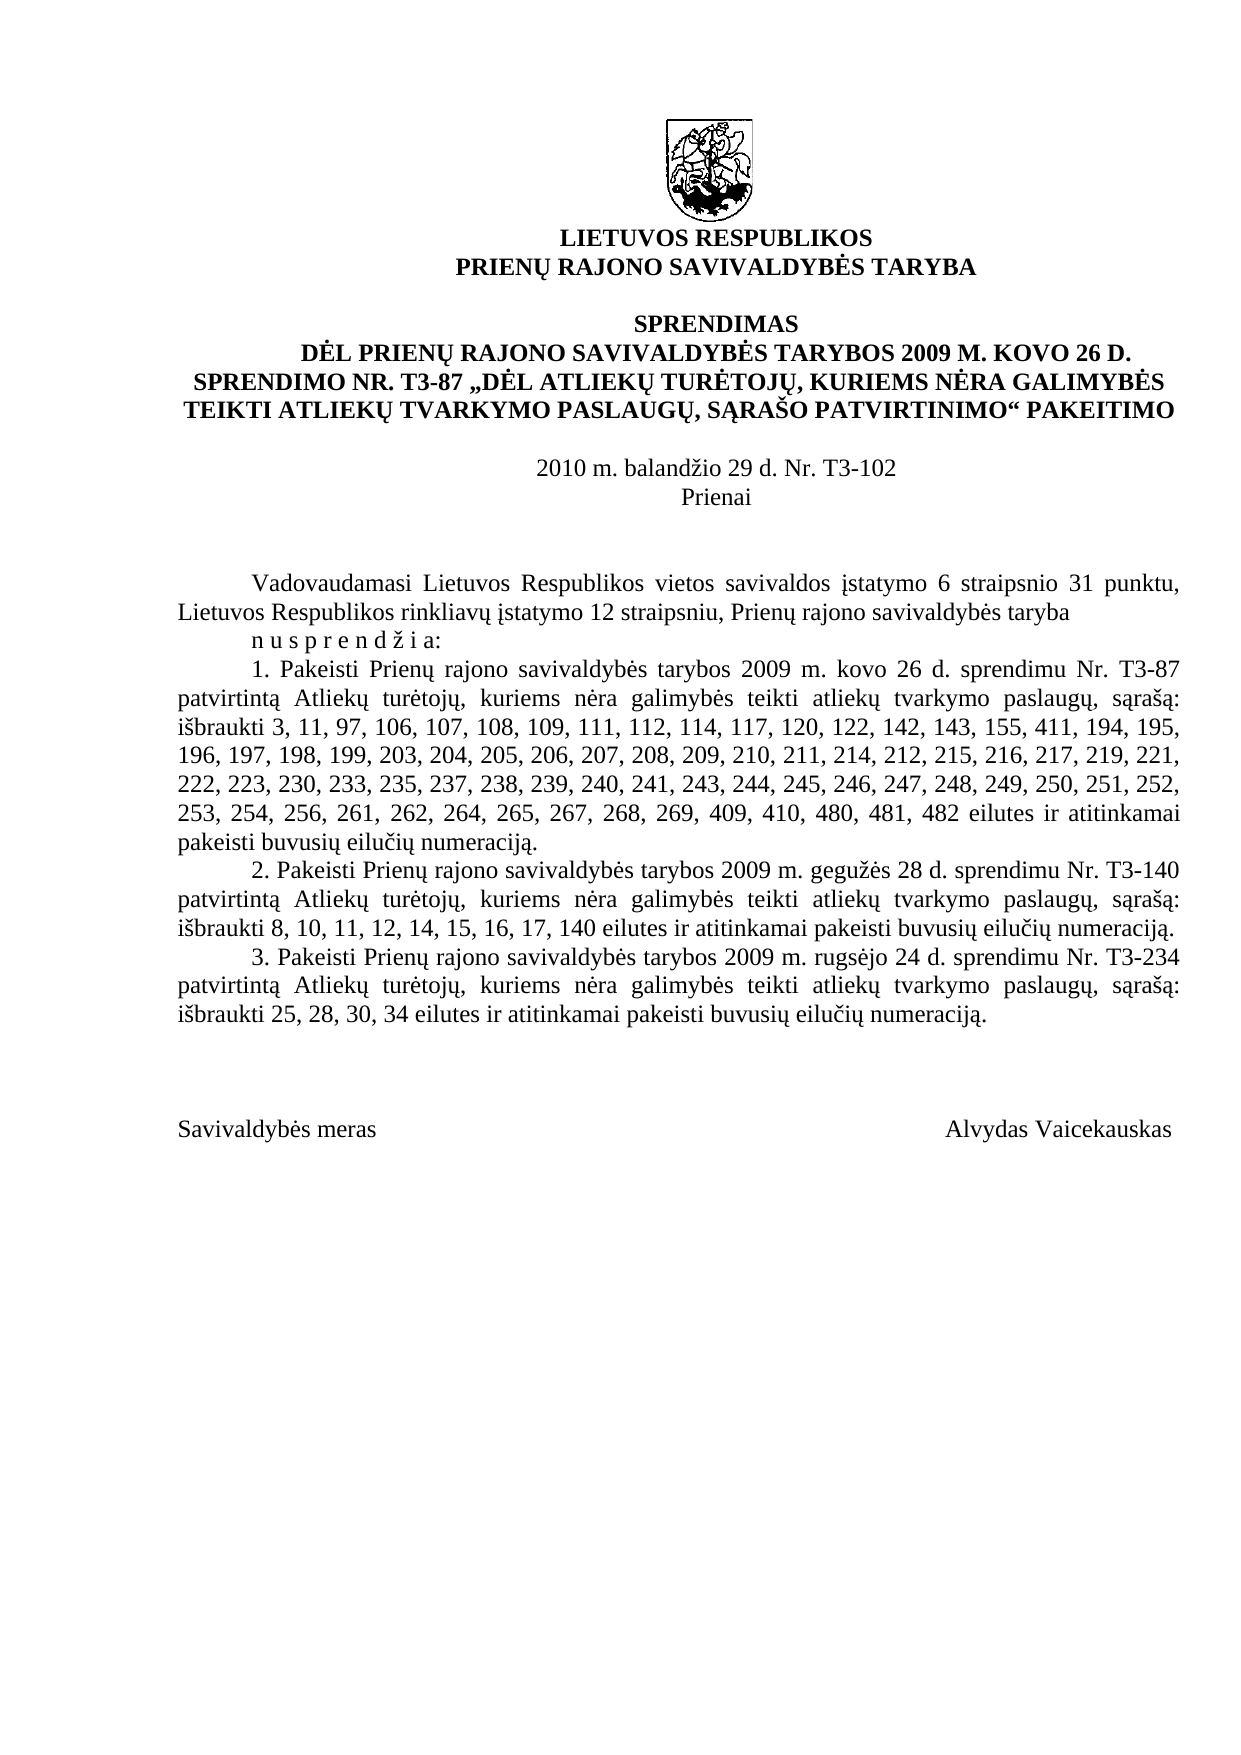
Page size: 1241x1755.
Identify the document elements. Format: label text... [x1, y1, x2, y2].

text DĖL PRIENŲ RAJONO SAVIVALDYBĖS TARYBOS 2009 M. KOVO 26 D. SPRENDIMO NR. T3-87 „DĖL ATLIEKŲ TURĖTOJŲ, KURIEMS NĖRA GALIMYBĖS TEIKTI ATLIEKŲ TVARKYMO PASLAUGŲ, SĄRAŠO PATVIRTINIMO“ PAKEITIMO [177, 338, 1181, 424]
text 1. Pakeisti Prienų rajono savivaldybės tarybos 2009 m. kovo 26 d. sprendimu Nr. T3-87 patvirtintą Atliekų turėtojų, kuriems nėra galimybės teikti atliekų tvarkymo paslaugų, sąrašą: išbraukti 3, 11, 97, 106, 107, 108, 109, 111, 112, 114, 117, 120, 122, 142, 143, 155, 411, 194, 195, 196, 197, 198, 199, 203, 204, 205, 206, 207, 208, 209, 210, 211, 214, 212, 215, 216, 217, 219, 221, 222, 223, 230, 233, 235, 237, 238, 239, 240, 241, 243, 244, 245, 246, 247, 248, 249, 250, 251, 252, 253, 254, 256, 261, 262, 264, 265, 267, 268, 269, 409, 410, 480, 481, 482 eilutes ir atitinkamai pakeisti buvusių eilučių numeraciją. [177, 654, 1181, 855]
text 3. Pakeisti Prienų rajono savivaldybės tarybos 2009 m. rugsėjo 24 d. sprendimu Nr. T3-234 patvirtintą Atliekų turėtojų, kuriems nėra galimybės teikti atliekų tvarkymo paslaugų, sąrašą: išbraukti 25, 28, 30, 34 eilutes ir atitinkamai pakeisti buvusių eilučių numeraciją. [177, 942, 1181, 1028]
text 2. Pakeisti Prienų rajono savivaldybės tarybos 2009 m. gegužės 28 d. sprendimu Nr. T3-140 patvirtintą Atliekų turėtojų, kuriems nėra galimybės teikti atliekų tvarkymo paslaugų, sąrašą: išbraukti 8, 10, 11, 12, 14, 15, 16, 17, 140 eilutes ir atitinkamai pakeisti buvusių eilučių numeraciją. [177, 855, 1181, 942]
text n u s p r e n d ž i a: [177, 625, 1181, 654]
text LIETUVOS RESPUBLIKOS [177, 223, 1181, 252]
text 2010 m. balandžio 29 d. Nr. T3-102 [177, 453, 1181, 482]
text Sprendimas [177, 309, 1181, 338]
text Savivaldybės meras Alvydas Vaicekauskas [177, 1114, 1181, 1143]
text PRIENŲ RAJONO SAVIVALDYBĖS TARYBA [177, 252, 1181, 280]
text Prienai [177, 482, 1181, 510]
text Vadovaudamasi Lietuvos Respublikos vietos savivaldos įstatymo 6 straipsnio 31 punktu, Lietuvos Respublikos rinkliavų įstatymo 12 straipsniu, Prienų rajono savivaldybės taryba [177, 568, 1181, 625]
